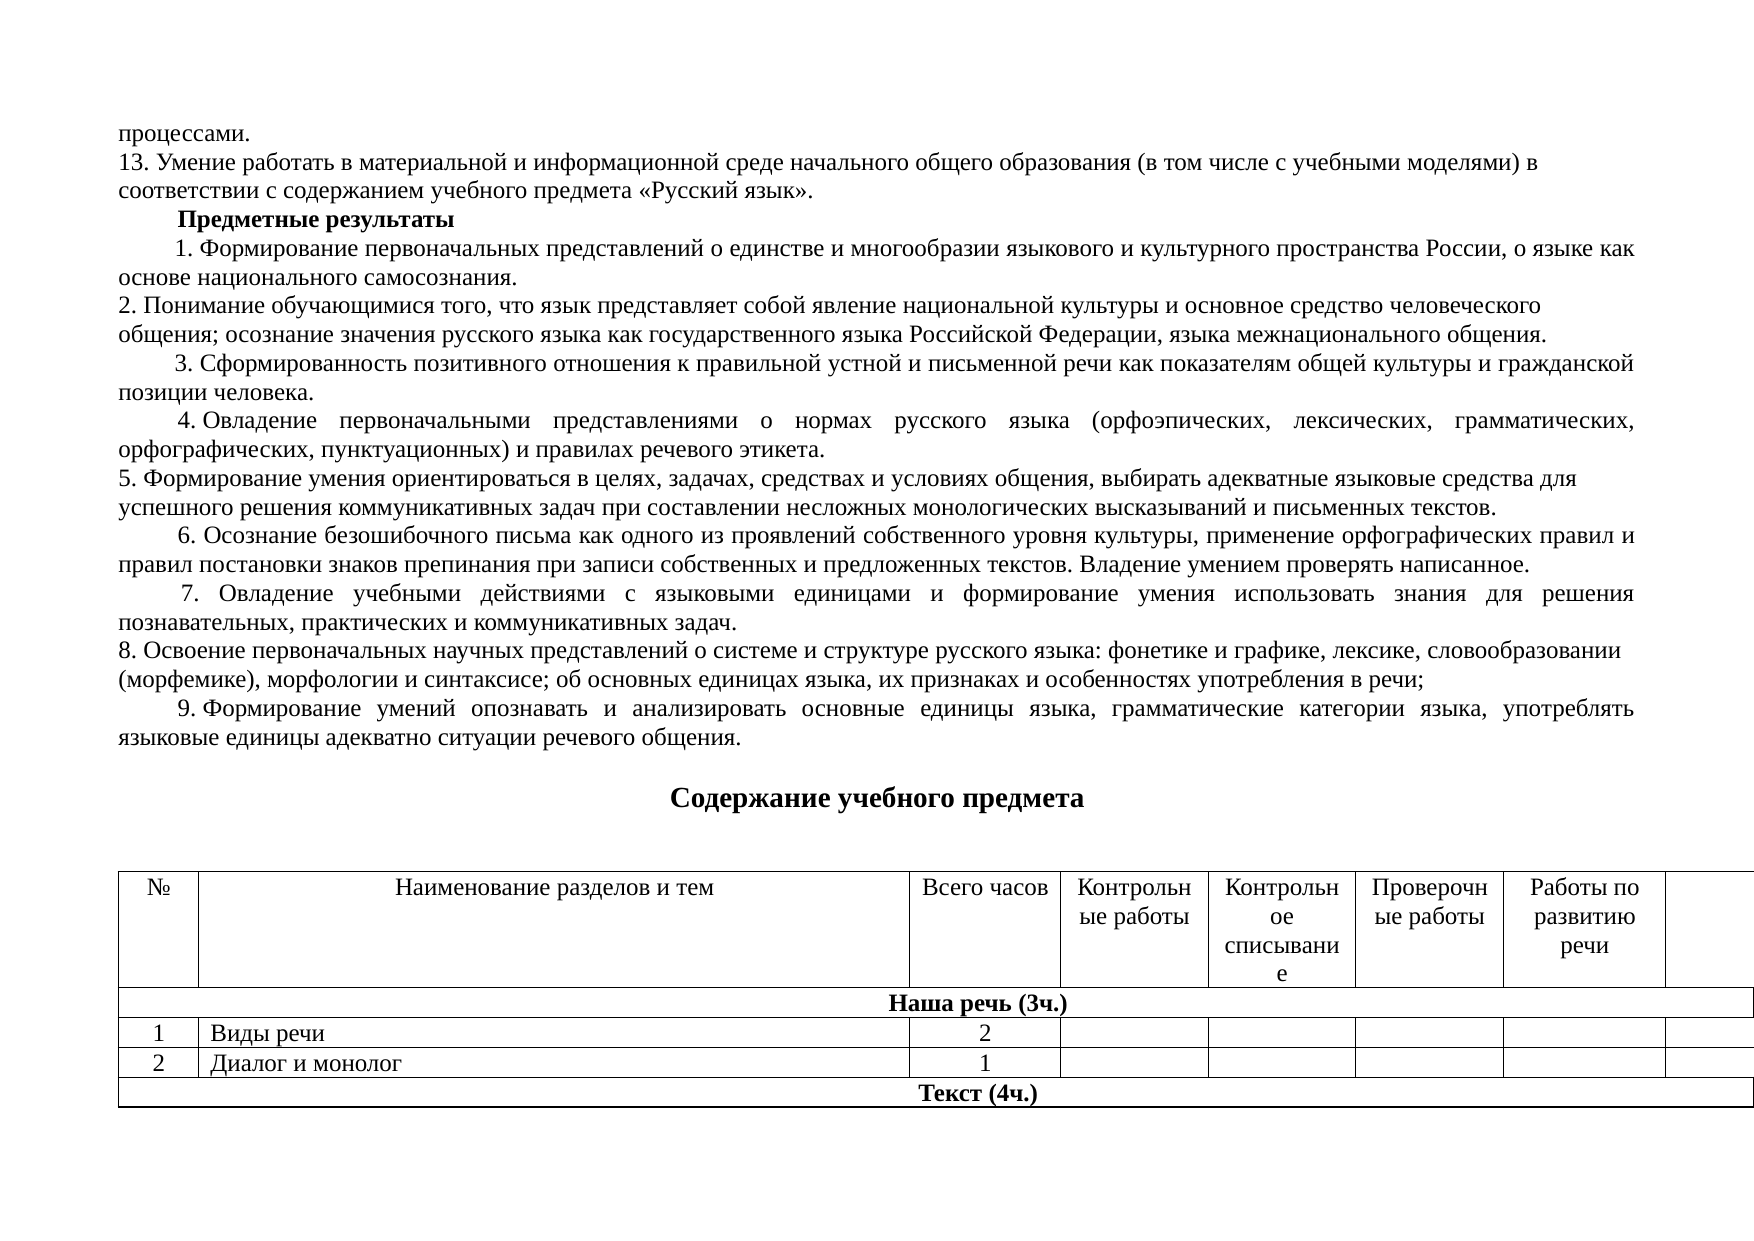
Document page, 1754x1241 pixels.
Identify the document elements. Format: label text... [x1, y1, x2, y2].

text 3. Сформированность позитивного отношения к правильной устной и письменной речи как показателям общей культуры и гражданской позиции человека. [118, 348, 1636, 406]
text 4. Овладение первоначальными представлениями о нормах русского языка (орфоэпических, лексических, грамматических, орфографических, пунктуационных) и правилах речевого этикета. [118, 406, 1636, 463]
table_cell 1 [119, 1018, 198, 1047]
table_cell [1209, 1018, 1355, 1047]
table_cell 2 [119, 1048, 198, 1077]
text 5. Формирование умения ориентироваться в целях, задачах, средствах и условиях общения, выбирать адекватные языковые средства для успешного решения коммуникативных задач при составлении несложных монологических высказываний и письменных текстов. [118, 463, 1636, 521]
table_header Проверочные работы [1356, 872, 1503, 987]
table_cell [1666, 1018, 1754, 1047]
text 2. Понимание обучающимися того, что язык представляет собой явление национальной культуры и основное средство человеческого общения; осознание значения русского языка как государственного языка Российской Федерации, языка межнационального общения. [118, 291, 1636, 348]
table_cell [1504, 1018, 1665, 1047]
text процессами. [118, 118, 1636, 147]
table_cell [1209, 1048, 1355, 1077]
table_header Наименование разделов и тем [199, 872, 909, 987]
text 6. Осознание безошибочного письма как одного из проявлений собственного уровня культуры, применение орфографических правил и правил постановки знаков препинания при записи собственных и предложенных текстов. Владение умением проверять написанное. [118, 521, 1636, 578]
table_cell [1356, 1048, 1503, 1077]
text 8. Освоение первоначальных научных представлений о системе и структуре русского языка: фонетике и графике, лексике, словообразовании (морфемике), морфологии и синтаксисе; об основных единицах языка, их признаках и особенностях употребления в речи; [118, 636, 1636, 693]
table_header Контрольные работы [1061, 872, 1208, 987]
table_cell Наша речь (3ч.) [119, 988, 1753, 1017]
table_cell Диалог и монолог [199, 1048, 909, 1077]
table_header № [119, 872, 198, 987]
table_cell 1 [910, 1048, 1060, 1077]
table_cell 2 [910, 1018, 1060, 1047]
table_header [1666, 872, 1754, 987]
table_cell [1356, 1018, 1503, 1047]
table_header Всего часов [910, 872, 1060, 987]
table_cell [1666, 1048, 1754, 1077]
text Содержание учебного предмета [118, 780, 1636, 813]
table_header Контрольное списывание [1209, 872, 1355, 987]
text 9. Формирование умений опознавать и анализировать основные единицы языка, грамматические категории языка, употреблять языковые единицы адекватно ситуации речевого общения. [118, 693, 1636, 751]
text Предметные результаты [118, 204, 1636, 233]
table_cell [1061, 1018, 1208, 1047]
text 13. Умение работать в материальной и информационной среде начального общего образования (в том числе с учебными моделями) в соответствии с содержанием учебного предмета «Русский язык». [118, 147, 1636, 204]
table_header Работы по развитию речи [1504, 872, 1665, 987]
text 7. Овладение учебными действиями с языковыми единицами и формирование умения использовать знания для решения познавательных, практических и коммуникативных задач. [118, 578, 1636, 636]
table_cell Виды речи [199, 1018, 909, 1047]
text 1. Формирование первоначальных представлений о единстве и многообразии языкового и культурного пространства России, о языке как основе национального самосознания. [118, 233, 1636, 291]
table_cell Текст (4ч.) [119, 1078, 1753, 1106]
table_cell [1504, 1048, 1665, 1077]
table_cell [1061, 1048, 1208, 1077]
